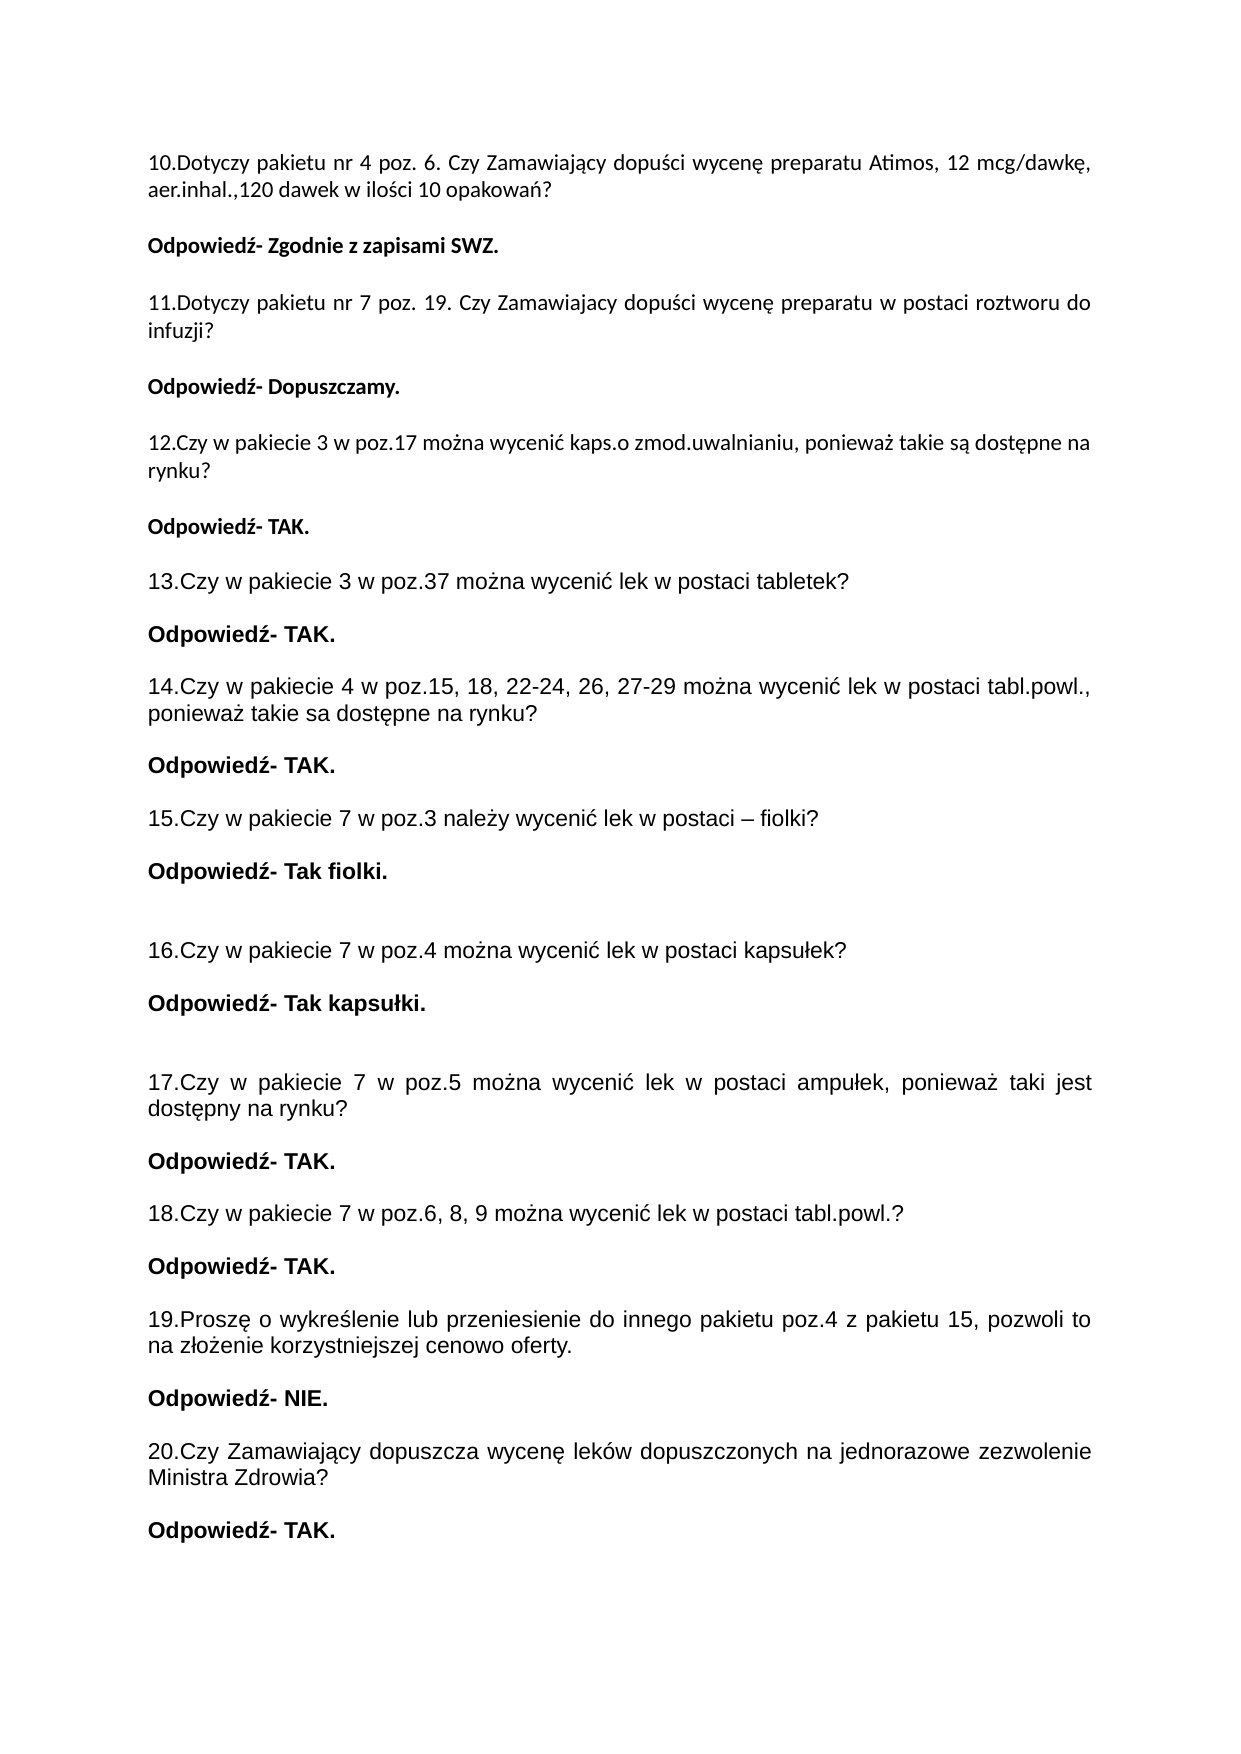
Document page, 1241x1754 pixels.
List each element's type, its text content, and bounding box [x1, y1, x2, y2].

list Odpowiedź- Tak fiolki. [148, 858, 1093, 884]
list Odpowiedź- Zgodnie z zapisami SWZ. [148, 232, 1093, 260]
list 13.Czy w pakiecie 3 w poz.37 można wycenić lek w postaci tabletek? [148, 568, 1093, 594]
list Odpowiedź- TAK. [148, 621, 1093, 647]
list Odpowiedź- TAK. [148, 752, 1093, 779]
list 16.Czy w pakiecie 7 w poz.4 można wycenić lek w postaci kapsułek? [148, 937, 1093, 963]
list 17.Czy w pakiecie 7 w poz.5 można wycenić lek w postaci ampułek, ponieważ taki jest dostępny na rynku? [148, 1069, 1093, 1121]
list 11.Dotyczy pakietu nr 7 poz. 19. Czy Zamawiajacy dopuści wycenę preparatu w postaci roztworu do infuzji? [148, 288, 1093, 344]
list 15.Czy w pakiecie 7 w poz.3 należy wycenić lek w postaci – fiolki? [148, 805, 1093, 831]
list 20.Czy Zamawiający dopuszcza wycenę leków dopuszczonych na jednorazowe zezwolenie Ministra Zdrowia? [148, 1438, 1093, 1490]
list Odpowiedź- TAK. [148, 1253, 1093, 1279]
list Odpowiedź- NIE. [148, 1385, 1093, 1411]
list Odpowiedź- TAK. [148, 512, 1093, 540]
list Odpowiedź- TAK. [148, 1148, 1093, 1174]
list 18.Czy w pakiecie 7 w poz.6, 8, 9 można wycenić lek w postaci tabl.powl.? [148, 1200, 1093, 1227]
list Odpowiedź- Dopuszczamy. [148, 372, 1093, 400]
list 19.Proszę o wykreślenie lub przeniesienie do innego pakietu poz.4 z pakietu 15, pozwoli to na złożenie korzystniejszej cenowo oferty. [148, 1306, 1093, 1358]
list Odpowiedź- TAK. [148, 1517, 1093, 1543]
list Odpowiedź- Tak kapsułki. [148, 989, 1093, 1016]
list 10.Dotyczy pakietu nr 4 poz. 6. Czy Zamawiający dopuści wycenę preparatu Atimos, 12 mcg/dawkę, aer.inhal.,120 dawek w ilości 10 opakowań? [148, 148, 1093, 204]
list 14.Czy w pakiecie 4 w poz.15, 18, 22-24, 26, 27-29 można wycenić lek w postaci tabl.powl., ponieważ takie sa dostępne na rynku? [148, 673, 1093, 726]
list 12.Czy w pakiecie 3 w poz.17 można wycenić kaps.o zmod.uwalnianiu, ponieważ takie są dostępne na rynku? [148, 428, 1093, 484]
